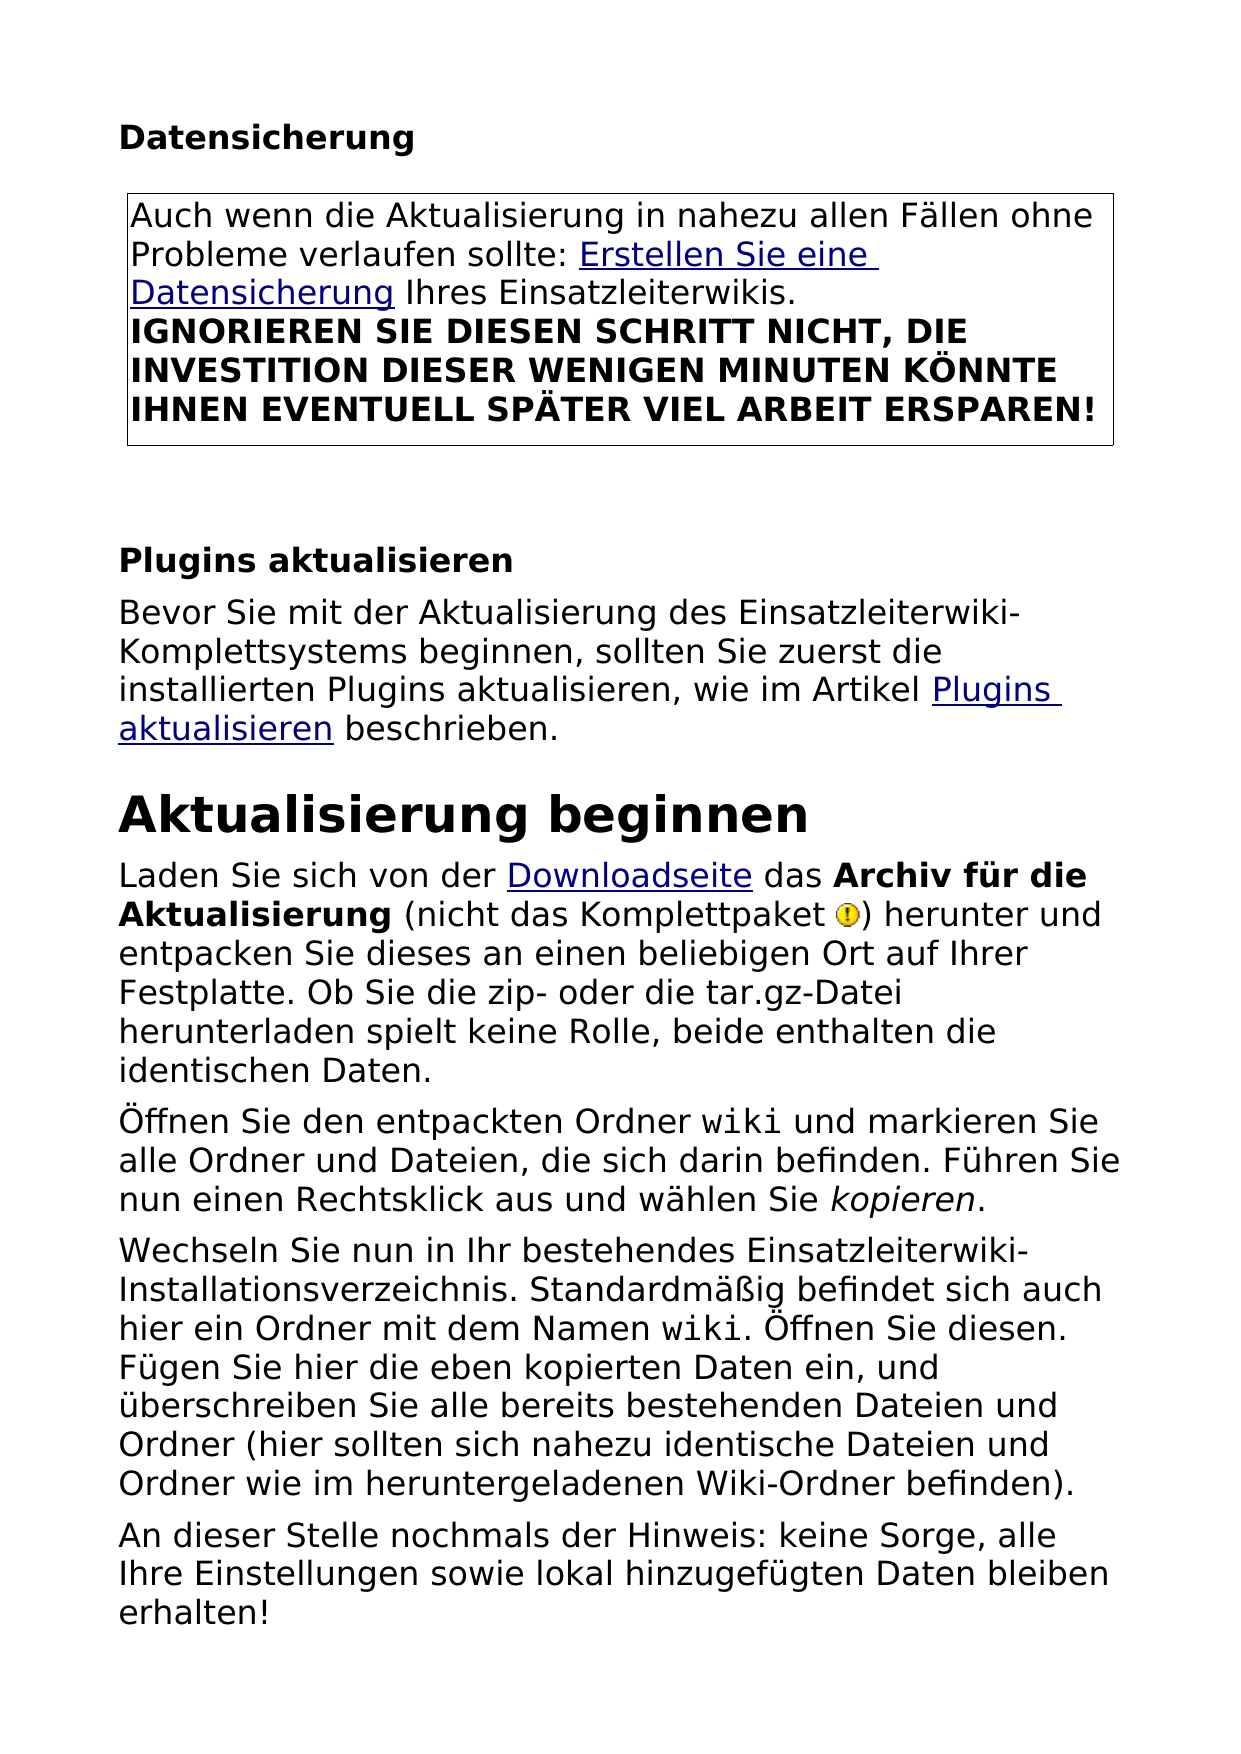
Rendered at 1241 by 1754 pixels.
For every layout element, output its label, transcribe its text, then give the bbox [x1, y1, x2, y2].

text An dieser Stelle nochmals der Hinweis: keine Sorge, alle Ihre Einstellungen sowie lokal hinzugefügten Daten bleiben erhalten! [118, 1516, 1122, 1633]
subtitle Aktualisierung beginnen [118, 786, 1122, 844]
text Öffnen Sie den entpackten Ordner wiki und markieren Sie alle Ordner und Dateien, die sich darin befinden. Führen Sie nun einen Rechtsklick aus und wählen Sie kopieren. [118, 1102, 1122, 1219]
text Bevor Sie mit der Aktualisierung des Einsatzleiterwiki-Komplettsystems beginnen, sollten Sie zuerst die installierten Plugins aktualisieren, wie im Artikel Plugins aktualisieren beschrieben. [118, 593, 1122, 749]
table_header Auch wenn die Aktualisierung in nahezu allen Fällen ohne Probleme verlaufen sollte: Erstellen Sie eine Datensicherung Ihres Einsatzleiterwikis. IGNORIEREN SIE DIESEN SCHRITT NICHT, DIE INVESTITION DIESER WENIGEN MINUTEN KÖNNTE IHNEN EVENTUELL SPÄTER VIEL ARBEIT ERSPAREN! [128, 194, 1113, 445]
subtitle Plugins aktualisieren [118, 542, 1122, 581]
text Wechseln Sie nun in Ihr bestehendes Einsatzleiterwiki-Installationsverzeichnis. Standardmäßig befindet sich auch hier ein Ordner mit dem Namen wiki. Öffnen Sie diesen. Fügen Sie hier die eben kopierten Daten ein, und überschreiben Sie alle bereits bestehenden Dateien und Ordner (hier sollten sich nahezu identische Dateien und Ordner wie im heruntergeladenen Wiki-Ordner befinden). [118, 1232, 1122, 1503]
subtitle Datensicherung [118, 118, 1122, 157]
text Laden Sie sich von der Downloadseite das Archiv für die Aktualisierung (nicht das Komplettpaket ) herunter und entpacken Sie dieses an einen beliebigen Ort auf Ihrer Festplatte. Ob Sie die zip- oder die tar.gz-Datei herunterladen spielt keine Rolle, beide enthalten die identischen Daten. [118, 857, 1122, 1090]
picture [836, 903, 860, 927]
